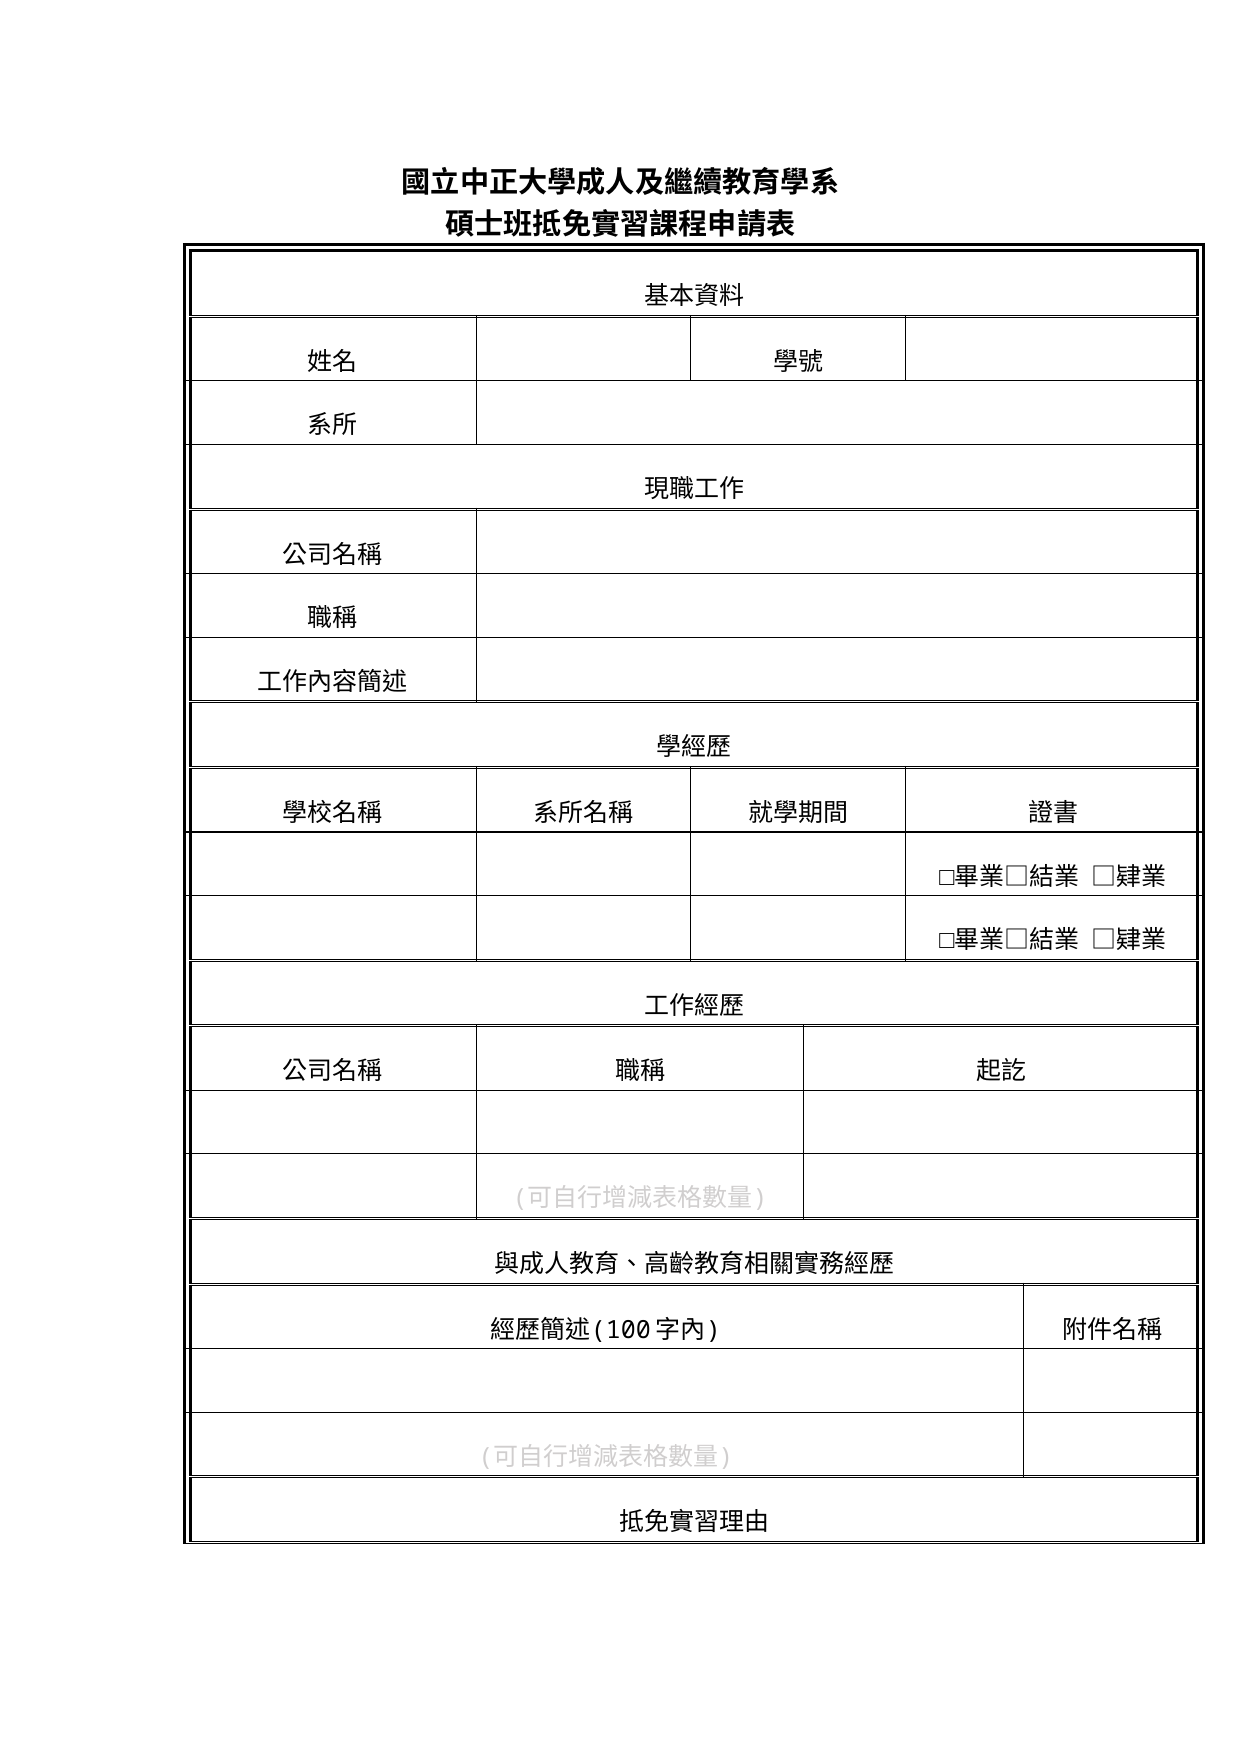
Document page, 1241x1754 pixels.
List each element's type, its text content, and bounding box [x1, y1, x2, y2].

table_cell □畢業□結業 □肄業 [906, 896, 1196, 958]
table_cell 經歷簡述(100字內) [192, 1286, 1023, 1348]
table_cell [192, 1349, 1023, 1412]
table_cell [477, 511, 1196, 573]
table_cell 與成人教育、高齡教育相關實務經歷 [192, 1220, 1196, 1282]
table_cell [192, 1154, 476, 1217]
table_cell [477, 1091, 803, 1153]
table_cell □畢業□結業 □肄業 [906, 833, 1196, 895]
table_cell (可自行增減表格數量) [192, 1413, 1023, 1475]
table_cell [1024, 1349, 1196, 1412]
table_cell 職稱 [477, 1027, 803, 1090]
table_cell [691, 896, 905, 958]
table_cell 證書 [906, 769, 1196, 831]
table_cell [804, 1091, 1196, 1153]
table_cell [477, 574, 1196, 637]
table_cell 公司名稱 [192, 511, 476, 573]
table_cell [477, 381, 1196, 444]
table_cell 系所名稱 [477, 769, 690, 831]
table_cell [192, 896, 476, 958]
table_cell 職稱 [192, 574, 476, 637]
table_cell [804, 1154, 1196, 1217]
table_cell [477, 638, 1196, 700]
table_cell 工作經歷 [192, 962, 1196, 1024]
text 碩士班抵免實習課程申請表 [187, 201, 1053, 243]
table_cell 學號 [691, 318, 905, 380]
table_cell 學校名稱 [192, 769, 476, 831]
table_cell [1024, 1413, 1196, 1475]
table_cell 就學期間 [691, 769, 905, 831]
table_cell 系所 [192, 381, 476, 444]
table_header 基本資料 [188, 246, 1200, 315]
table_cell [906, 318, 1196, 380]
table_cell [691, 833, 905, 895]
table_cell 抵免實習理由 [192, 1478, 1196, 1541]
table_cell 附件名稱 [1024, 1286, 1196, 1348]
table_cell [477, 833, 690, 895]
table_cell [192, 1091, 476, 1153]
table_cell 工作內容簡述 [192, 638, 476, 700]
table_cell (可自行增減表格數量) [477, 1154, 803, 1217]
table_cell [477, 896, 690, 958]
table_cell 起訖 [804, 1027, 1196, 1090]
table_cell [192, 833, 476, 895]
table_cell 姓名 [192, 318, 476, 380]
table_cell 公司名稱 [192, 1027, 476, 1090]
table_cell 學經歷 [192, 703, 1196, 766]
text 國立中正大學成人及繼續教育學系 [187, 158, 1053, 201]
table_cell 現職工作 [192, 445, 1196, 507]
table_cell [477, 318, 690, 380]
